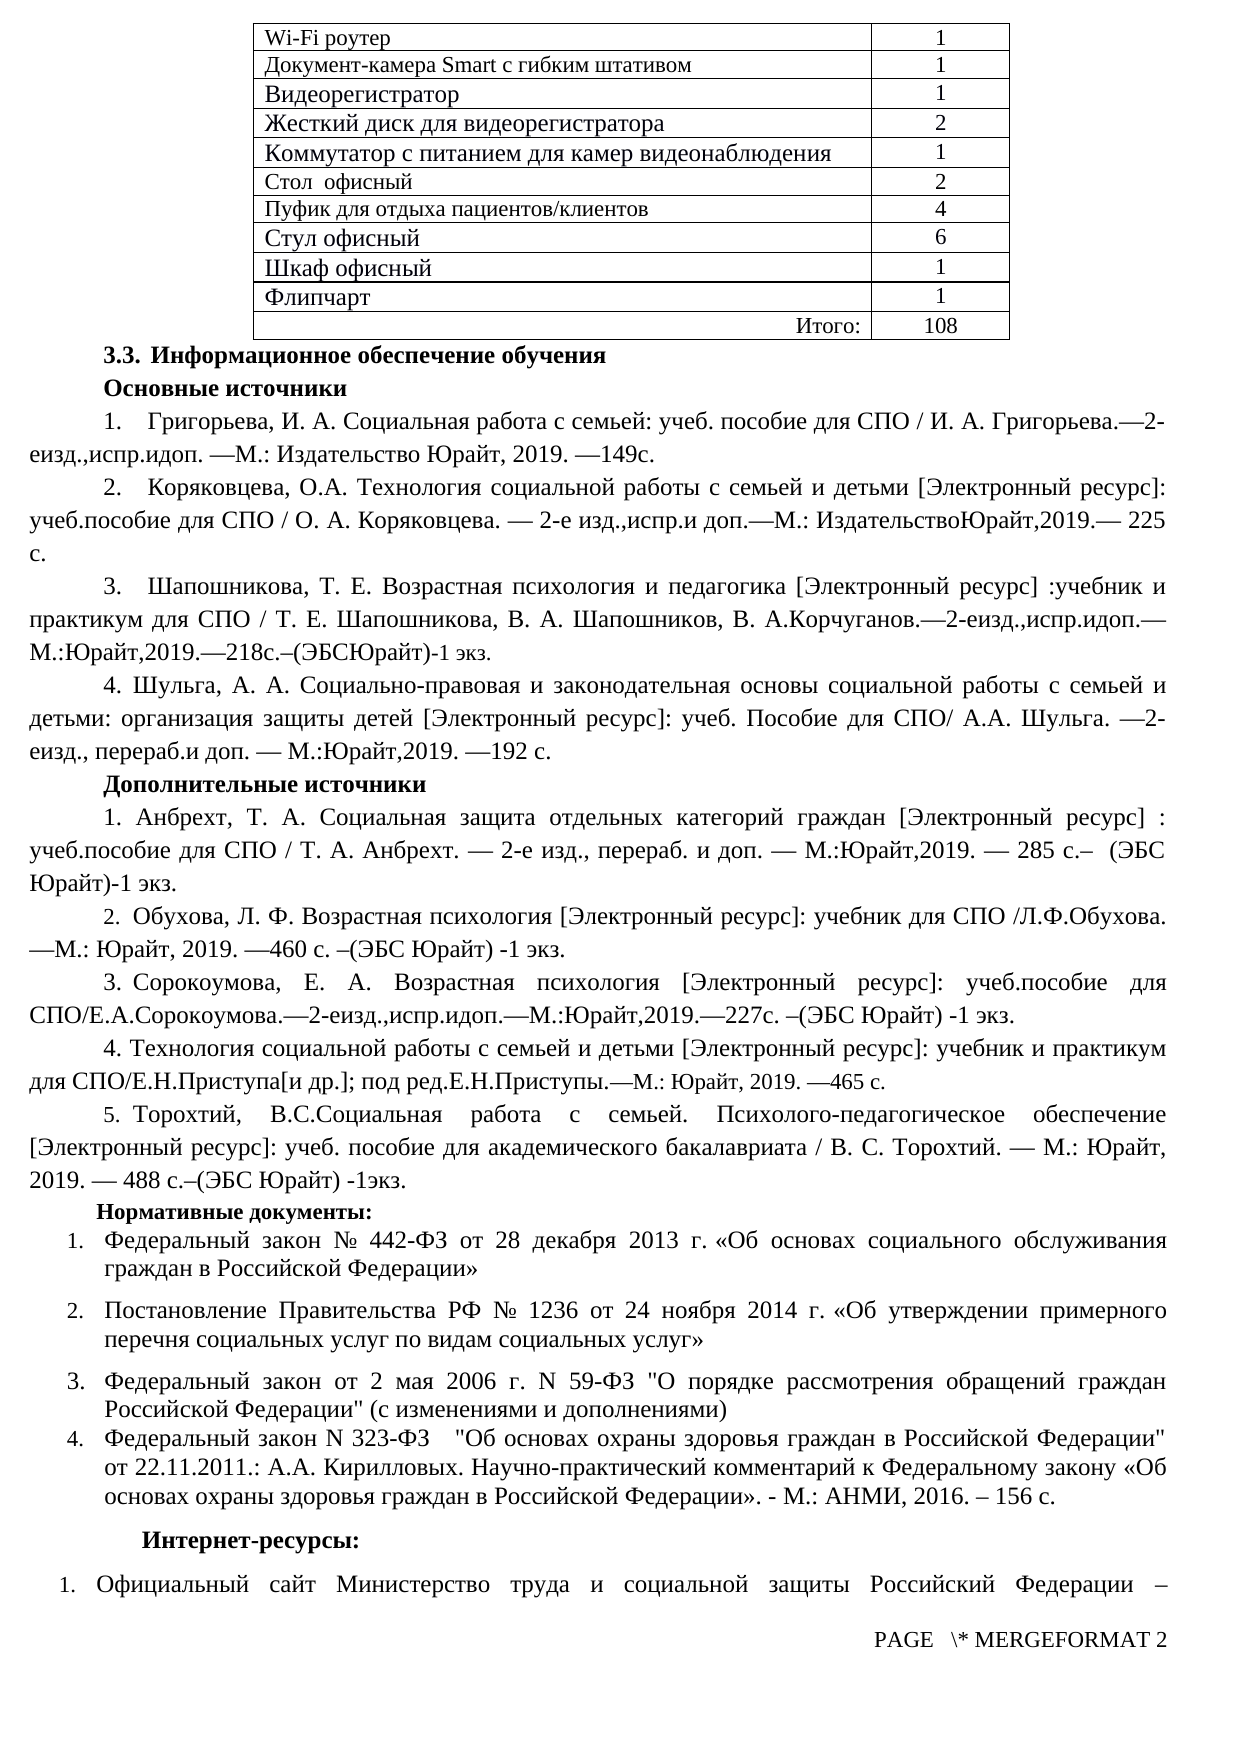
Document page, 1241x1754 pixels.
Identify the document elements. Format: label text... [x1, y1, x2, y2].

list Официальный сайт Министерство труда и социальной защиты Российский Федерации – [59, 1569, 1167, 1598]
text 2. Обухова, Л. Ф. Возрастная психология [Электронный ресурс]: учебник для СПО /Л.Ф.Обухова. —М.: Юрайт, 2019. —460 с. –(ЭБС Юрайт) -1 экз. [29, 901, 1167, 963]
list Коряковцева, О.А. Технология социальной работы с семьей и детьми [Электронный ресурс]: учеб.пособие для СПО / О. А. Коряковцева. — 2-е изд.,испр.и доп.—М.: ИздательствоЮрайт,2019.— 225 с. [29, 472, 1167, 567]
table_cell Стол офисный [254, 168, 871, 194]
list Нормативные документы: [96, 1198, 1167, 1225]
text 3. Сорокоумова, Е. А. Возрастная психология [Электронный ресурс]: учеб.пособие для СПО/Е.А.Сорокоумова.—2-еизд.,испр.идоп.—М.:Юрайт,2019.—227с. –(ЭБС Юрайт) -1 экз. [29, 967, 1167, 1029]
table_cell 1 [872, 138, 1009, 167]
table_cell Флипчарт [254, 283, 871, 311]
table_cell 4 [872, 196, 1009, 222]
list Шульга, А. А. Социально-правовая и законодательная основы социальной работы с семьей и детьми: организация защиты детей [Электронный ресурс]: учеб. Пособие для СПО/ А.А. Шульга. —2-еизд., перераб.и доп. — М.:Юрайт,2019. —192 с. [29, 670, 1167, 765]
table_cell Коммутатор с питанием для камер видеонаблюдения [254, 138, 871, 167]
text Основные источники [29, 373, 1167, 402]
table_cell 108 [872, 312, 1009, 339]
table_cell [130, 23, 201, 340]
table_cell 1 [872, 24, 1009, 50]
table_cell [201, 23, 253, 340]
text 4. Технология социальной работы с семьей и детьми [Электронный ресурс]: учебник и практикум для СПО/Е.Н.Приступа[и др.]; под ред.Е.Н.Приступы.—М.: Юрайт, 2019. —465 с. [29, 1033, 1167, 1095]
table_cell 1 [872, 283, 1009, 311]
table_cell Итого: [254, 312, 871, 339]
text 5. Торохтий, В.С.Социальная работа с семьей. Психолого-педагогическое обеспечение [Электронный ресурс]: учеб. пособие для академического бакалавриата / В. С. Торохтий. — М.: Юрайт, 2019. — 488 с.–(ЭБС Юрайт) -1экз. [29, 1099, 1167, 1194]
table_cell 1 [872, 79, 1009, 107]
table_cell [1029, 23, 1067, 340]
list Григорьева, И. А. Социальная работа с семьей: учеб. пособие для СПО / И. А. Григорьева.—2-еизд.,испр.идоп. —М.: Издательство Юрайт, 2019. —149с. [29, 406, 1167, 468]
list Интернет-ресурсы: [142, 1525, 1167, 1554]
table_cell 2 [872, 109, 1009, 137]
table_cell Документ-камера Smart с гибким штативом [254, 51, 871, 78]
table_cell Стул офисный [254, 223, 871, 252]
subtitle 1. Анбрехт, Т. А. Социальная защита отдельных категорий граждан [Электронный ресурс] : учеб.пособие для СПО / Т. А. Анбрехт. — 2-е изд., перераб. и доп. — М.:Юрайт,2019. — 285 с.– (ЭБС Юрайт)-1 экз. [29, 802, 1167, 897]
table_cell 2 [872, 168, 1009, 194]
list Федеральный закон от 2 мая 2006 г. N 59-ФЗ "О порядке рассмотрения обращений граждан Российской Федерации" (с изменениями и дополнениями) [67, 1366, 1167, 1423]
table_cell Жесткий диск для видеорегистратора [254, 109, 871, 137]
table_cell Видеорегистратор [254, 79, 871, 107]
list Федеральный закон N 323-ФЗ "Об основах охраны здоровья граждан в Российской Федерации" от 22.11.2011.: А.А. Кирилловых. Научно-практический комментарий к Федеральному закону «Об основах охраны здоровья граждан в Российской Федерации». - М.: АНМИ, 2016. – 156 с. [67, 1423, 1167, 1509]
list Шапошникова, Т. Е. Возрастная психология и педагогика [Электронный ресурс] :учебник и практикум для СПО / Т. Е. Шапошникова, В. А. Шапошников, В. А.Корчуганов.—2-еизд.,испр.идоп.—М.:Юрайт,2019.—218с.–(ЭБСЮрайт)-1 экз. [29, 571, 1167, 666]
subtitle Информационное обеспечение обучения [103, 340, 1167, 368]
subtitle Дополнительные источники [29, 769, 1167, 798]
table_cell 1 [872, 253, 1009, 281]
table_cell [1010, 23, 1028, 340]
table_cell Пуфик для отдыха пациентов/клиентов [254, 196, 871, 222]
table_cell 6 [872, 223, 1009, 252]
list Федеральный закон № 442-ФЗ от 28 декабря 2013 г. «Об основах социального обслуживания граждан в Российской Федерации» [67, 1225, 1167, 1282]
table_cell Wi-Fi роутер [254, 24, 871, 50]
table_cell Шкаф офисный [254, 253, 871, 281]
list Постановление Правительства РФ № 1236 от 24 ноября 2014 г. «Об утверждении примерного перечня социальных услуг по видам социальных услуг» [67, 1295, 1167, 1353]
table_cell 1 [872, 51, 1009, 78]
